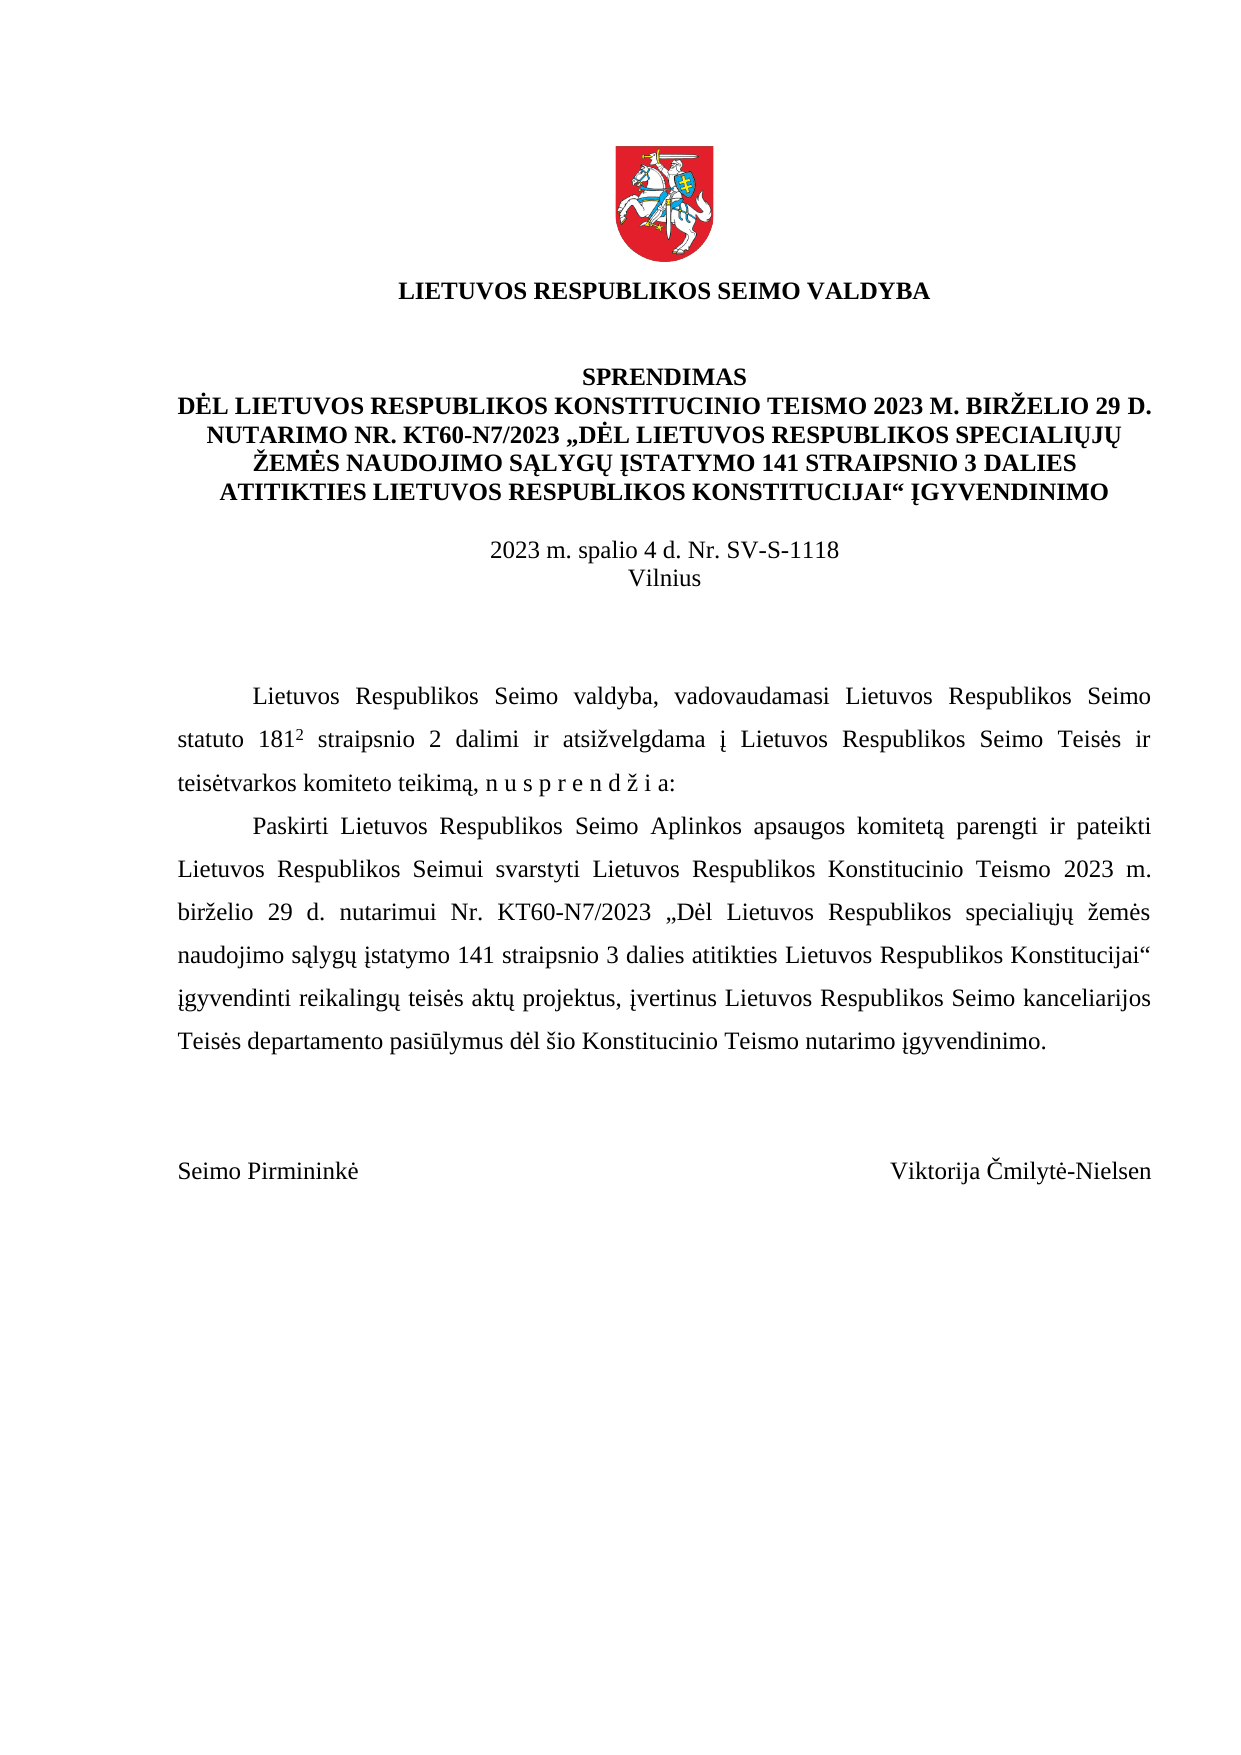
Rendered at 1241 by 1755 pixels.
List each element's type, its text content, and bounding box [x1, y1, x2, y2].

text 2023 m. spalio 4 d. Nr. SV-S-1118 [177, 535, 1152, 563]
text SPRENDIMAS [177, 362, 1152, 391]
text LIETUVOS RESPUBLIKOS SEIMO VALDYBA [177, 276, 1152, 305]
text Vilnius [177, 563, 1152, 592]
text DĖL LIETUVOS RESPUBLIKOS KONSTITUCINIO TEISMO 2023 M. BIRŽELIO 29 D. NUTARIMO NR. KT60-N7/2023 „DĖL LIETUVOS RESPUBLIKOS SPECIALIŲJŲ ŽEMĖS NAUDOJIMO SĄLYGŲ ĮSTATYMO 141 STRAIPSNIO 3 DALIES ATITIKTIES LIETUVOS RESPUBLIKOS KONSTITUCIJAI“ ĮGYVENDINIMO [177, 391, 1152, 506]
text Lietuvos Respublikos Seimo valdyba, vadovaudamasi Lietuvos Respublikos Seimo statuto 1812 straipsnio 2 dalimi ir atsižvelgdama į Lietuvos Respublikos Seimo Teisės ir teisėtvarkos komiteto teikimą, nusprendžia: [177, 681, 1152, 796]
text Seimo Pirmininkė Viktorija Čmilytė-Nielsen [177, 1156, 1152, 1184]
text Paskirti Lietuvos Respublikos Seimo Aplinkos apsaugos komitetą parengti ir pateikti Lietuvos Respublikos Seimui svarstyti Lietuvos Respublikos Konstitucinio Teismo 2023 m. birželio 29 d. nutarimui Nr. KT60-N7/2023 „Dėl Lietuvos Respublikos specialiųjų žemės naudojimo sąlygų įstatymo 141 straipsnio 3 dalies atitikties Lietuvos Respublikos Konstitucijai“ įgyvendinti reikalingų teisės aktų projektus, įvertinus Lietuvos Respublikos Seimo kanceliarijos Teisės departamento pasiūlymus dėl šio Konstitucinio Teismo nutarimo įgyvendinimo. [177, 811, 1152, 1055]
